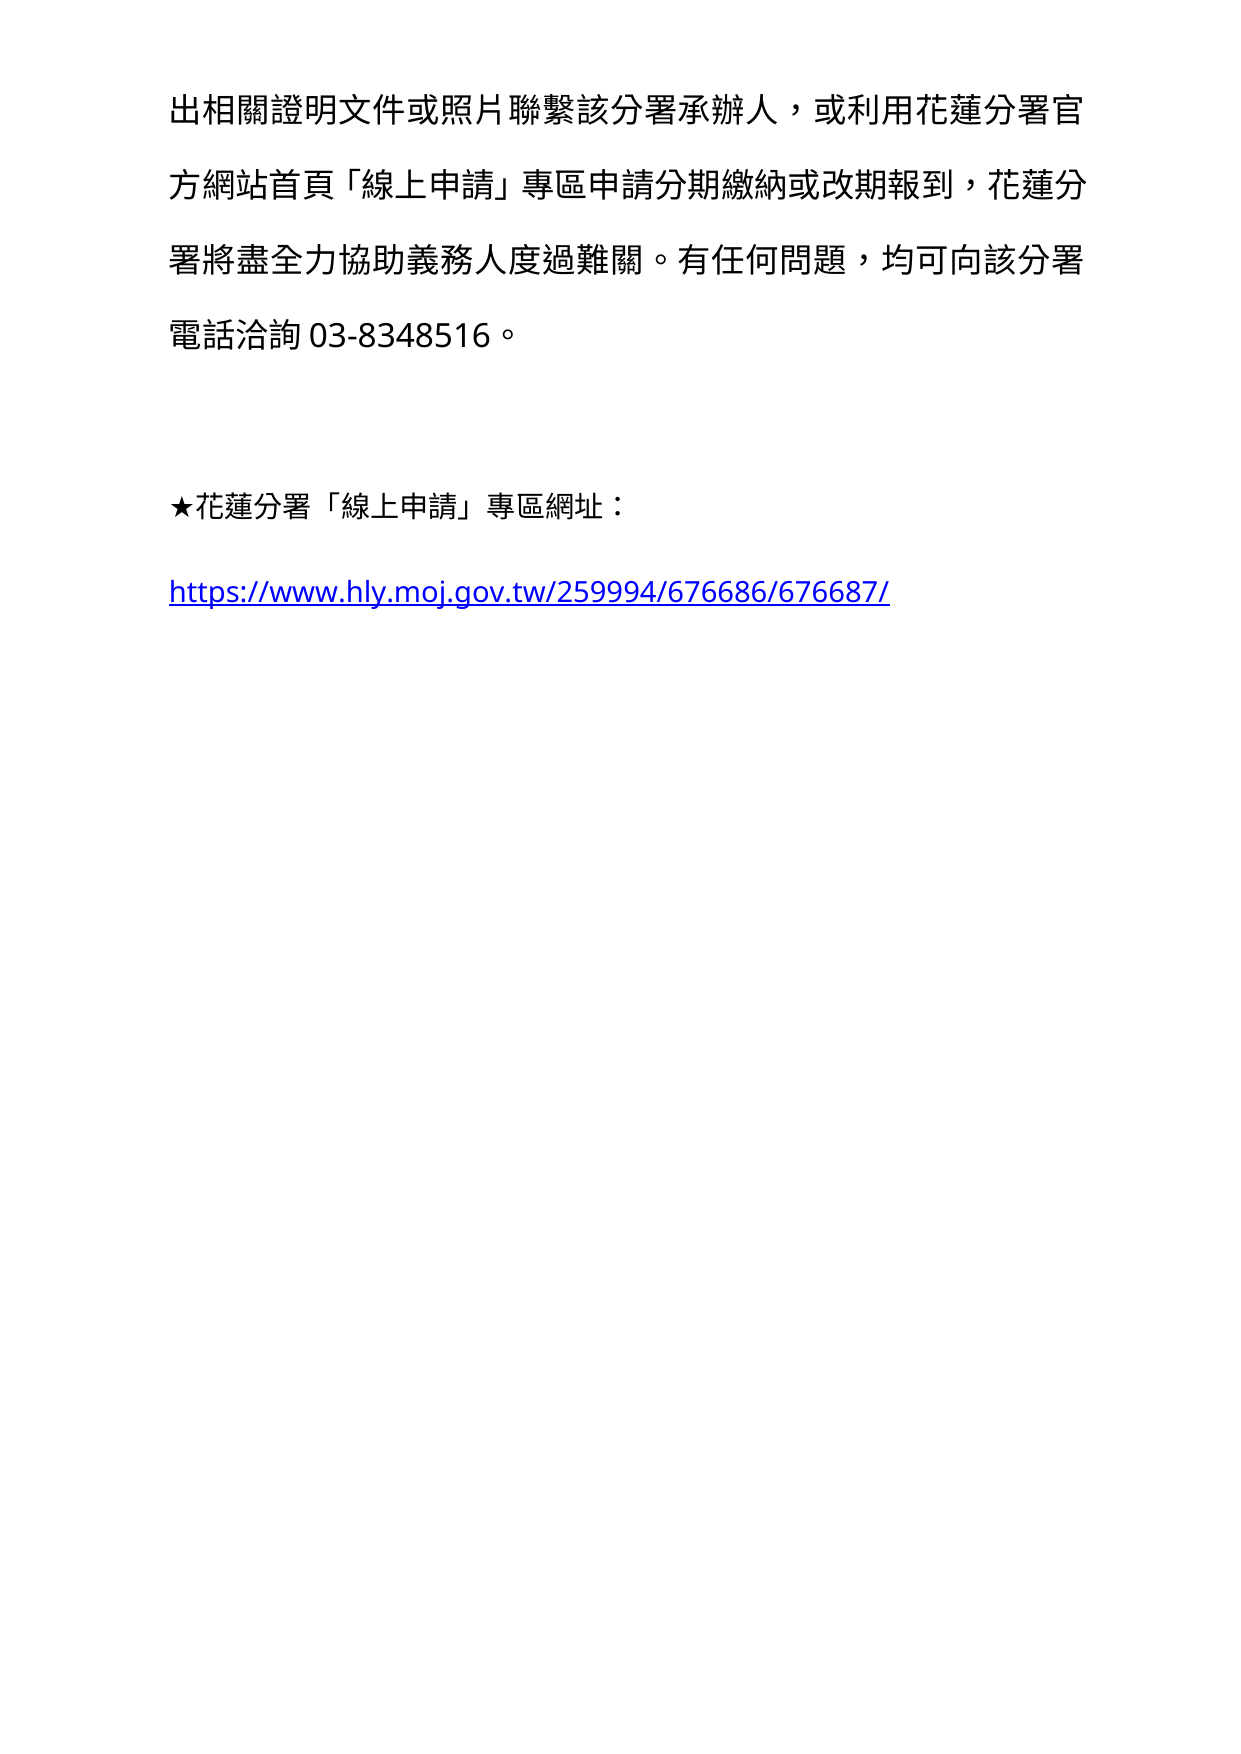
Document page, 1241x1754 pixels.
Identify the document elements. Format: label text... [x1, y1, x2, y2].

text ★花蓮分署「線上申請」專區網址： [169, 467, 1087, 542]
text https://www.hly.moj.gov.tw/259994/676686/676687/ [169, 553, 1087, 628]
text 出相關證明文件或照片聯繫該分署承辦人，或利用花蓮分署官方網站首頁「線上申請」專區申請分期繳納或改期報到，花蓮分署將盡全力協助義務人度過難關。有任何問題，均可向該分署電話洽詢03-8348516。 [169, 71, 1087, 371]
